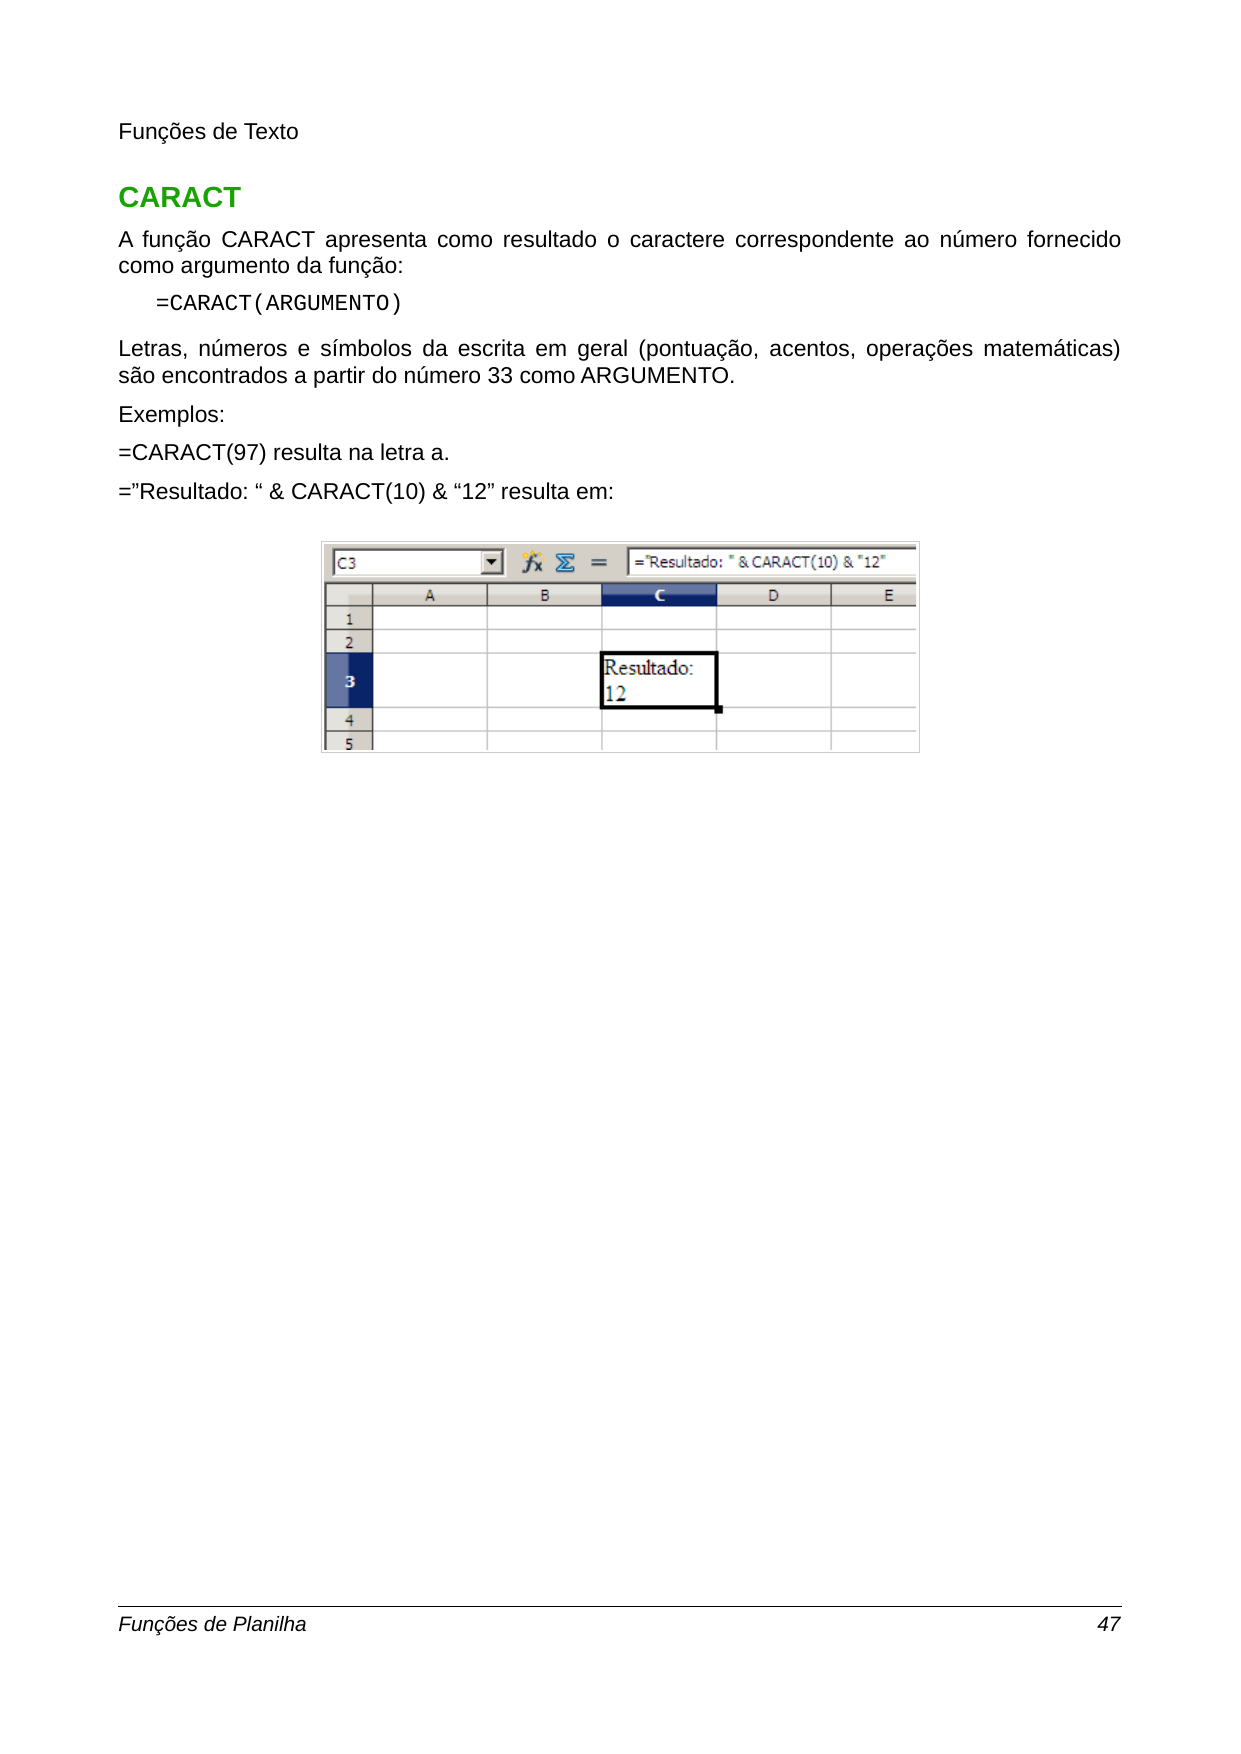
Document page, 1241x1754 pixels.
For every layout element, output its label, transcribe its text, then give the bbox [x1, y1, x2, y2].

text =”Resultado: “ & CARACT(10) & “12” resulta em: [118, 478, 1122, 504]
subtitle CARACT [118, 180, 1122, 213]
text Letras, números e símbolos da escrita em geral (pontuação, acentos, operações matemáticas) são encontrados a partir do número 33 como ARGUMENTO. [118, 335, 1122, 388]
text Exemplos: [118, 401, 1122, 427]
picture [324, 544, 917, 750]
text =CARACT(97) resulta na letra a. [118, 439, 1122, 466]
text =CARACT(ARGUMENTO) [156, 291, 1122, 317]
text A função CARACT apresenta como resultado o caractere correspondente ao número fornecido como argumento da função: [118, 226, 1122, 278]
